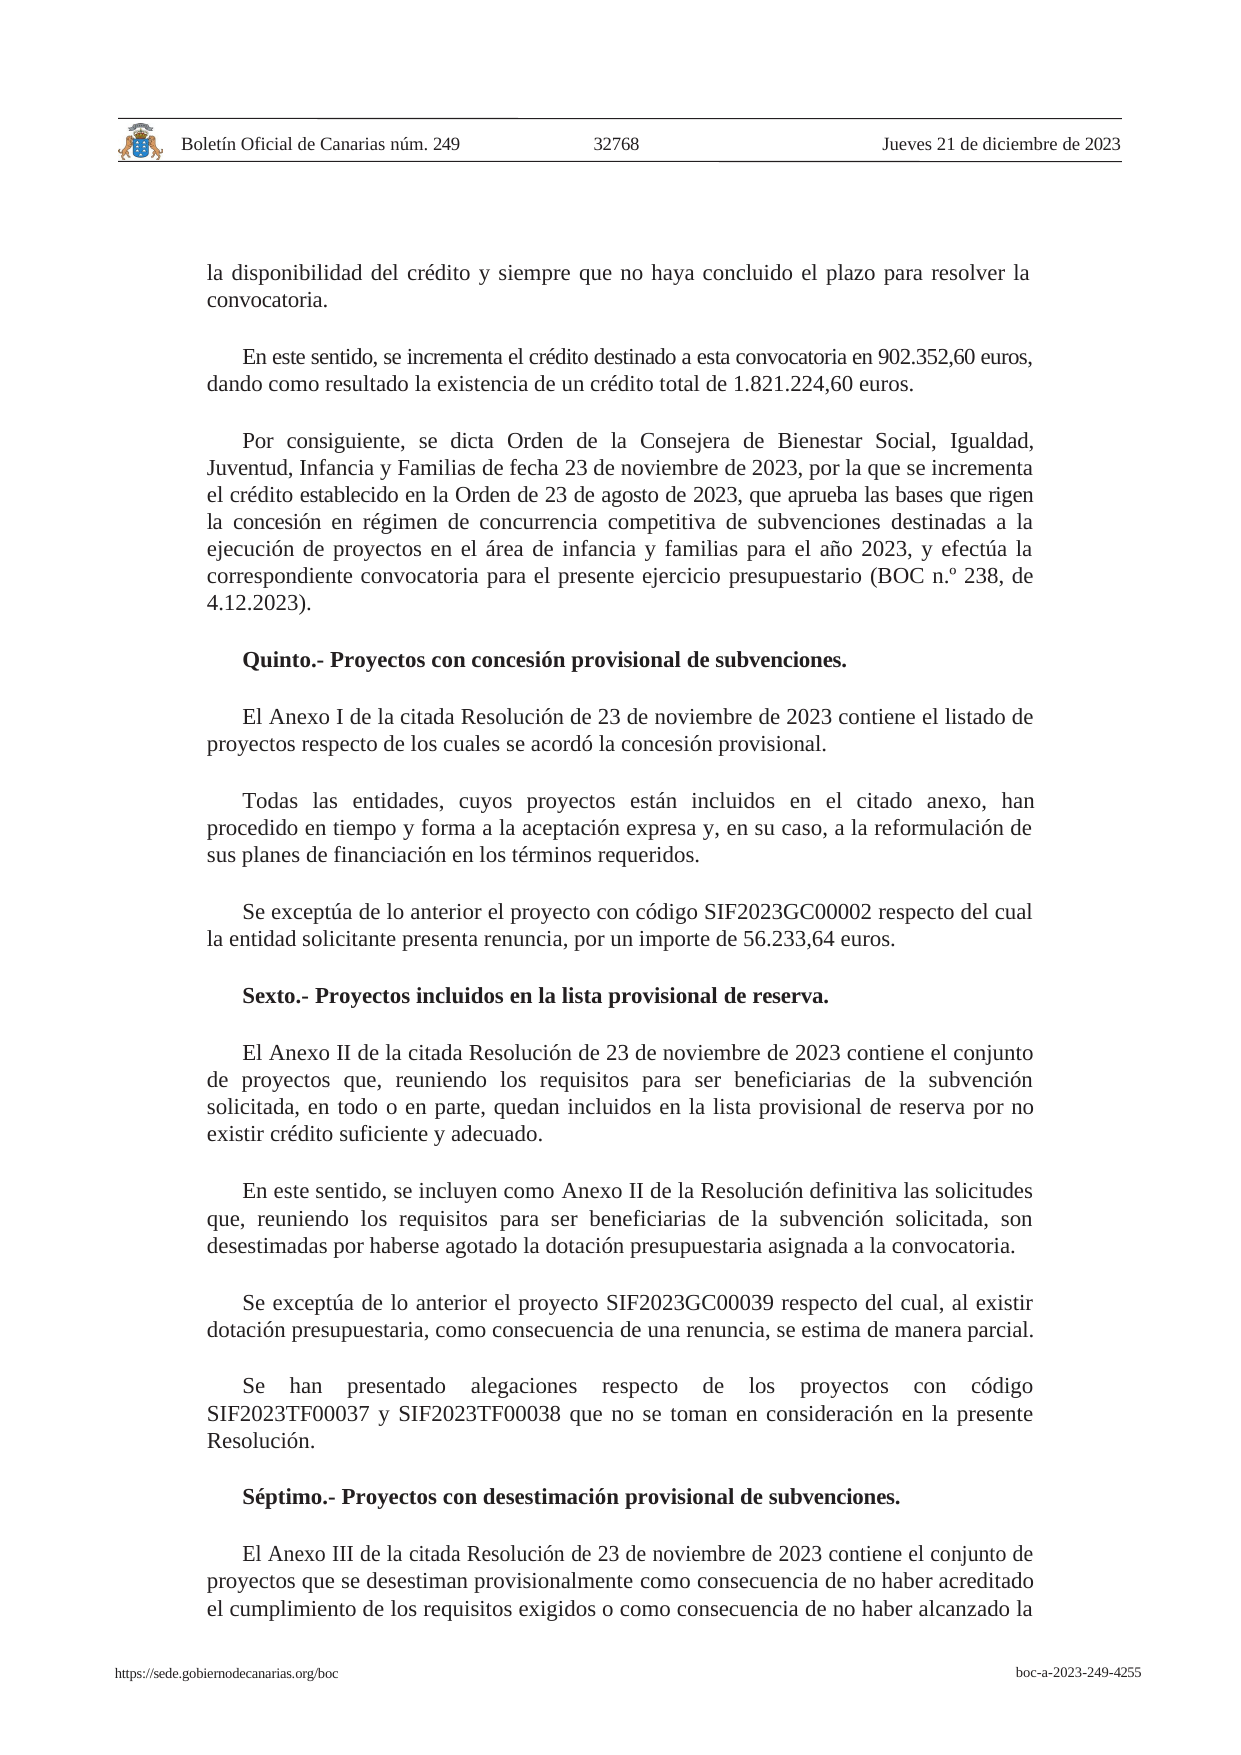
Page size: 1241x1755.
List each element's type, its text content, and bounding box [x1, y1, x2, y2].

text Todas las entidades, cuyos proyectos están incluidos en el citado anexo, han procedido en tiempo y forma a la aceptación expresa y, en su caso, a la reformulación de sus planes de financiación en los términos requeridos. [207, 787, 1034, 868]
text Se exceptúa de lo anterior el proyecto SIF2023GC00039 respecto del cual, al existir dotación presupuestaria, como consecuencia de una renuncia, se estima de manera parcial. [207, 1289, 1034, 1342]
text En este sentido, se incluyen como Anexo II de la Resolución definitiva las solicitudes que, reuniendo los requisitos para ser beneficiarias de la subvención solicitada, son desestimadas por haberse agotado la dotación presupuestaria asignada a la convocatoria. [207, 1178, 1034, 1258]
text En este sentido, se incrementa el crédito destinado a esta convocatoria en 902.352,60 euros, dando como resultado la existencia de un crédito total de 1.821.224,60 euros. [207, 343, 1034, 396]
text la disponibilidad del crédito y siempre que no haya concluido el plazo para resolver la convocatoria. [207, 259, 1066, 312]
subtitle Séptimo.- Proyectos con desestimación provisional de subvenciones. [242, 1483, 1066, 1510]
text Se han presentado alegaciones respecto de los proyectos con código SIF2023TF00037 y SIF2023TF00038 que no se toman en consideración en la presente Resolución. [207, 1372, 1034, 1453]
text Se exceptúa de lo anterior el proyecto con código SIF2023GC00002 respecto del cual la entidad solicitante presenta renuncia, por un importe de 56.233,64 euros. [207, 898, 1034, 952]
subtitle Quinto.- Proyectos con concesión provisional de subvenciones. [242, 646, 1066, 673]
text El Anexo III de la citada Resolución de 23 de noviembre de 2023 contiene el conjunto de proyectos que se desestiman provisionalmente como consecuencia de no haber acreditado el cumplimiento de los requisitos exigidos o como consecuencia de no haber alcanzado la [207, 1541, 1034, 1621]
text El Anexo I de la citada Resolución de 23 de noviembre de 2023 contiene el listado de proyectos respecto de los cuales se acordó la concesión provisional. [207, 703, 1034, 757]
text El Anexo II de la citada Resolución de 23 de noviembre de 2023 contiene el conjunto de proyectos que, reuniendo los requisitos para ser beneficiarias de la subvención solicitada, en todo o en parte, quedan incluidos en la lista provisional de reserva por no existir crédito suficiente y adecuado. [207, 1039, 1034, 1147]
subtitle Sexto.- Proyectos incluidos en la lista provisional de reserva. [242, 982, 1066, 1008]
text Por consiguiente, se dicta Orden de la Consejera de Bienestar Social, Igualdad, Juventud, Infancia y Familias de fecha 23 de noviembre de 2023, por la que se incrementa el crédito establecido en la Orden de 23 de agosto de 2023, que aprueba las bases que rigen la concesión en régimen de concurrencia competitiva de subvenciones destinadas a la ejecución de proyectos en el área de infancia y familias para el año 2023, y efectúa la correspondiente convocatoria para el presente ejercicio presupuestario (BOC n.º 238, de 4.12.2023). [207, 427, 1034, 616]
